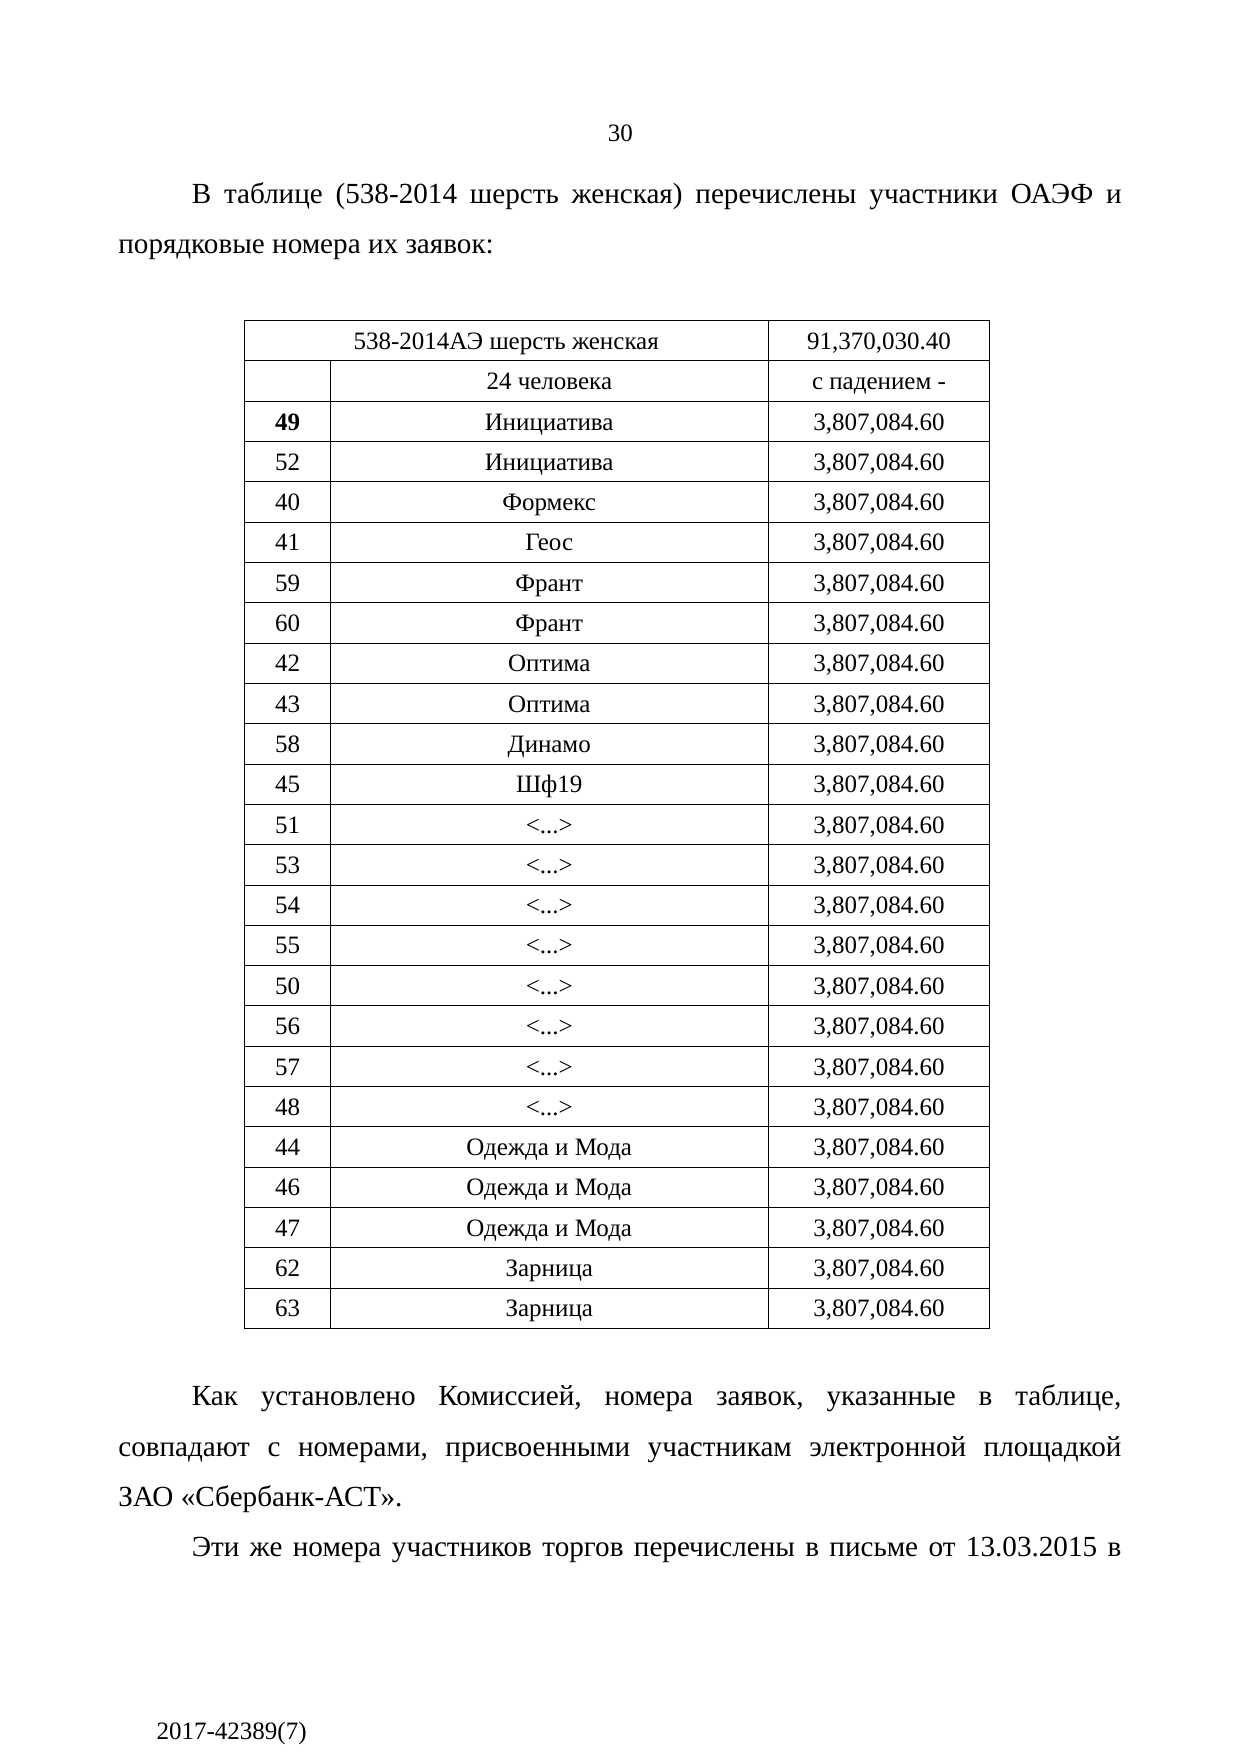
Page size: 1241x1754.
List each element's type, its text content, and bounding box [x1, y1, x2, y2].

table_cell 3 807 084,60 [769, 845, 989, 884]
table_cell [245, 361, 330, 401]
table_cell Формекс [331, 482, 768, 522]
table_cell 63 [245, 1289, 330, 1328]
table_cell 3 807 084,60 [769, 1168, 989, 1207]
table_cell Инициатива [331, 402, 768, 441]
table_cell Оптима [331, 684, 768, 723]
table_cell Зарница [331, 1248, 768, 1288]
table_cell Одежда и Мода [331, 1208, 768, 1247]
table_cell 3 807 084,60 [769, 1006, 989, 1046]
table_cell 3 807 084,60 [769, 1087, 989, 1126]
table_cell <...> [331, 805, 768, 844]
table_cell 58 [245, 724, 330, 763]
table_cell 53 [245, 845, 330, 884]
table_cell <...> [331, 886, 768, 925]
table_cell 57 [245, 1047, 330, 1086]
table_cell 41 [245, 523, 330, 562]
table_cell 62 [245, 1248, 330, 1288]
table_cell 3 807 084,60 [769, 966, 989, 1005]
table_cell 3 807 084,60 [769, 1127, 989, 1167]
table_cell 3 807 084,60 [769, 402, 989, 441]
table_cell Франт [331, 563, 768, 602]
table_cell с падением - [769, 361, 989, 401]
table_cell <...> [331, 966, 768, 1005]
table_cell 54 [245, 886, 330, 925]
table_cell 55 [245, 926, 330, 965]
table_cell Инициатива [331, 442, 768, 481]
table_cell 52 [245, 442, 330, 481]
table_cell <...> [331, 845, 768, 884]
table_cell 46 [245, 1168, 330, 1207]
table_cell 42 [245, 644, 330, 683]
table_cell 47 [245, 1208, 330, 1247]
table_cell 59 [245, 563, 330, 602]
table_cell 3 807 084,60 [769, 765, 989, 804]
table_cell 48 [245, 1087, 330, 1126]
table_cell 51 [245, 805, 330, 844]
table_cell Одежда и Мода [331, 1168, 768, 1207]
table_cell Динамо [331, 724, 768, 763]
table_cell 45 [245, 765, 330, 804]
table_cell Зарница [331, 1289, 768, 1328]
table_cell 3 807 084,60 [769, 482, 989, 522]
table_cell 60 [245, 603, 330, 643]
table_cell <...> [331, 926, 768, 965]
table_cell 3 807 084,60 [769, 1208, 989, 1247]
table_cell 3 807 084,60 [769, 442, 989, 481]
table_cell 3 807 084,60 [769, 684, 989, 723]
table_header 91 370 030,40 [769, 321, 989, 360]
table_header 538-2014АЭ шерсть женская [245, 321, 768, 360]
table_cell Геос [331, 523, 768, 562]
table_cell Одежда и Мода [331, 1127, 768, 1167]
table_cell Франт [331, 603, 768, 643]
text В таблице (538-2014 шерсть женская) перечислены участники ОАЭФ и порядковые номера их заявок: [118, 176, 1122, 260]
table_cell 3 807 084,60 [769, 1289, 989, 1328]
table_cell 3 807 084,60 [769, 603, 989, 643]
table_cell 40 [245, 482, 330, 522]
table_cell 3 807 084,60 [769, 644, 989, 683]
table_cell 44 [245, 1127, 330, 1167]
table_cell 3 807 084,60 [769, 926, 989, 965]
table_cell 50 [245, 966, 330, 1005]
table_cell 3 807 084,60 [769, 523, 989, 562]
table_cell Оптима [331, 644, 768, 683]
table_cell <...> [331, 1047, 768, 1086]
table_cell 3 807 084,60 [769, 886, 989, 925]
table_cell <...> [331, 1087, 768, 1126]
text Как установлено Комиссией, номера заявок, указанные в таблице, совпадают с номерами, присвоенными участникам электронной площадкой ЗАО «Сбербанк-АСТ». [118, 1378, 1122, 1512]
table_cell 3 807 084,60 [769, 724, 989, 763]
table_cell 3 807 084,60 [769, 805, 989, 844]
table_cell 24 человека [331, 361, 768, 401]
table_cell Шф19 [331, 765, 768, 804]
table_cell 3 807 084,60 [769, 1047, 989, 1086]
table_cell <...> [331, 1006, 768, 1046]
table_cell 49 [245, 402, 330, 441]
text Эти же номера участников торгов перечислены в письме от 13.03.2015 в [118, 1529, 1122, 1563]
table_cell 3 807 084,60 [769, 1248, 989, 1288]
table_cell 3 807 084,60 [769, 563, 989, 602]
table_cell 56 [245, 1006, 330, 1046]
table_cell 43 [245, 684, 330, 723]
